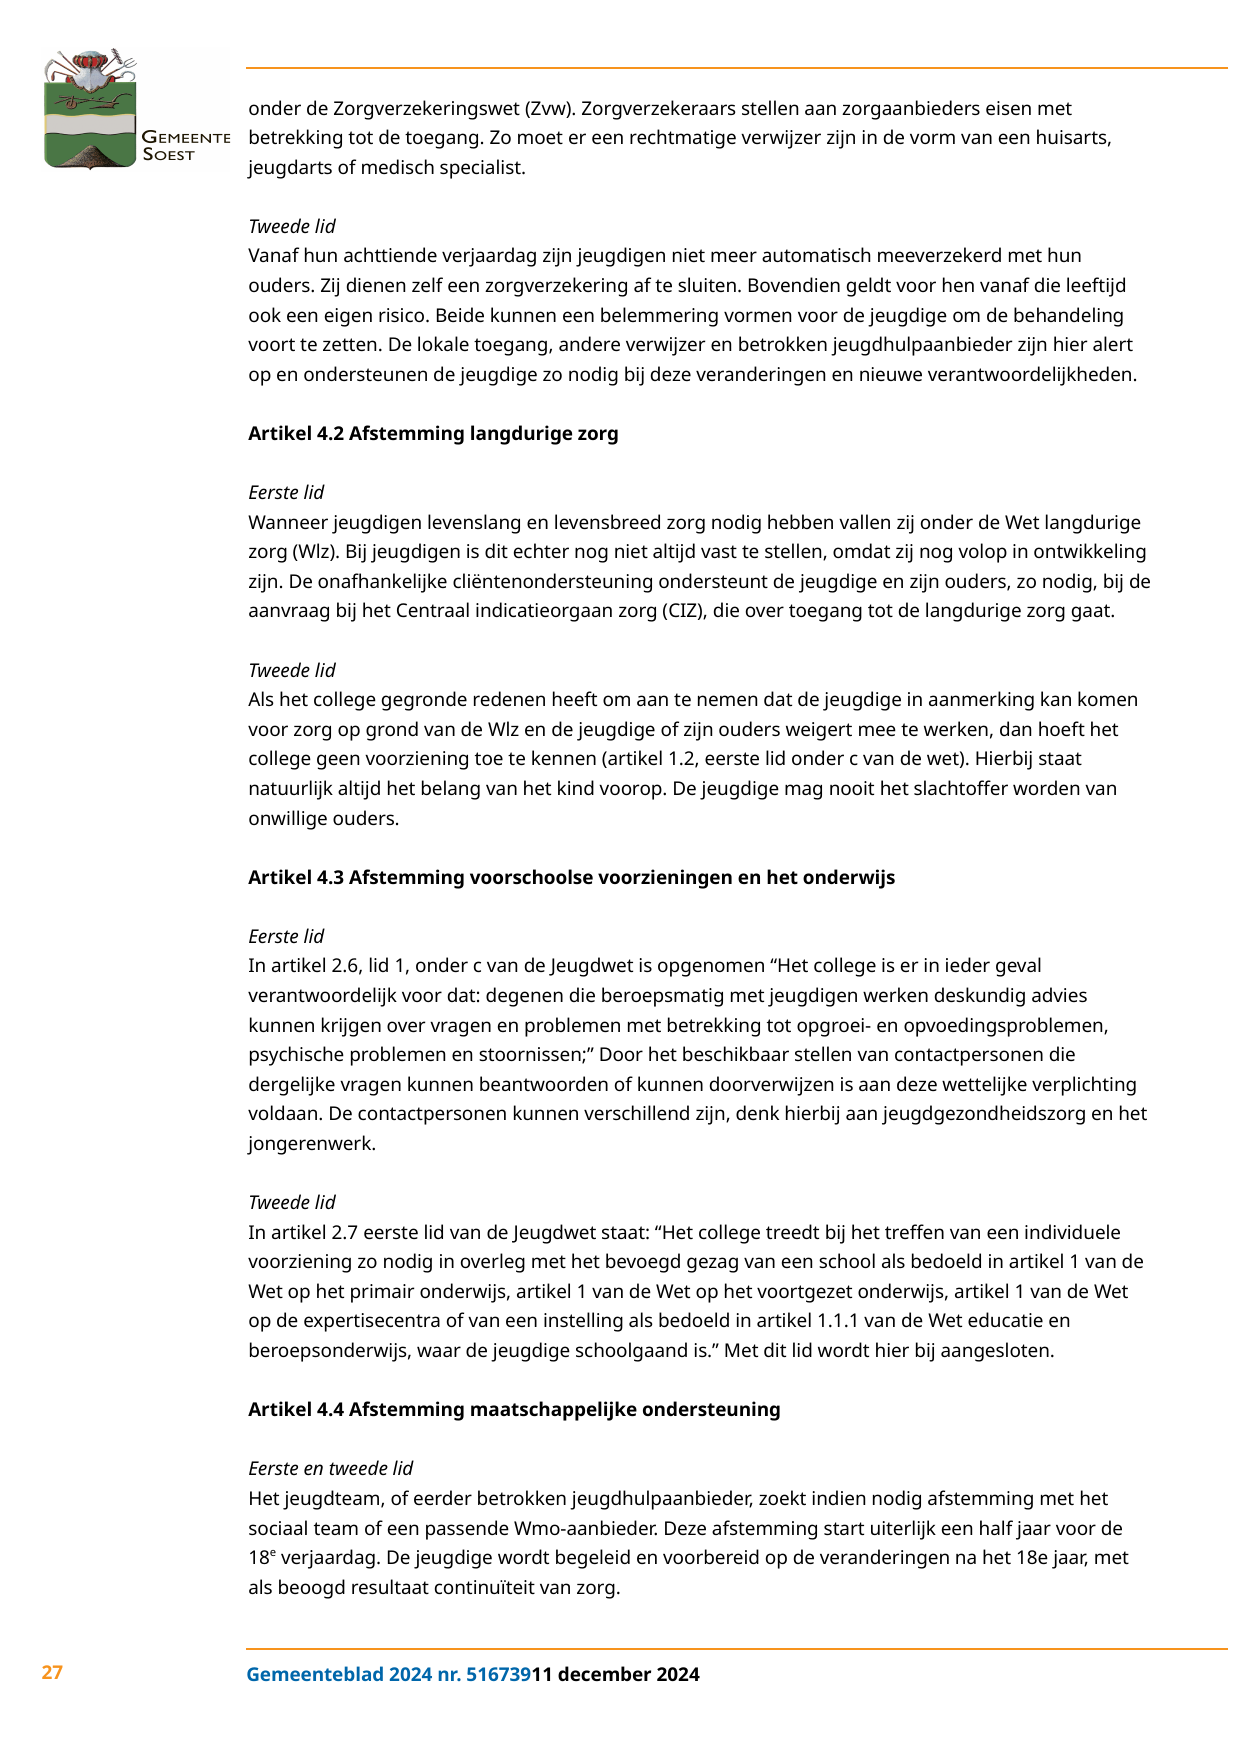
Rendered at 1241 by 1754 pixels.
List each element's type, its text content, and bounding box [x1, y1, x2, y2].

text Eerste en tweede lid [248, 1456, 1152, 1481]
text Tweede lid [248, 1189, 1152, 1215]
text Het jeugdteam, of eerder betrokken jeugdhulpaanbieder, zoekt indien nodig afstemming met het sociaal team of een passende Wmo-aanbieder. Deze afstemming start uiterlijk een half jaar voor de 18e verjaardag. De jeugdige wordt begeleid en voorbereid op de veranderingen na het 18e jaar, met als beoogd resultaat continuïteit van zorg. [248, 1485, 1152, 1600]
text Vanaf hun achttiende verjaardag zijn jeugdigen niet meer automatisch meeverzekerd met hun ouders. Zij dienen zelf een zorgverzekering af te sluiten. Bovendien geldt voor hen vanaf die leeftijd ook een eigen risico. Beide kunnen een belemmering vormen voor de jeugdige om de behandeling voort te zetten. De lokale toegang, andere verwijzer en betrokken jeugdhulpaanbieder zijn hier alert op en ondersteunen de jeugdige zo nodig bij deze veranderingen en nieuwe verantwoordelijkheden. [248, 243, 1152, 387]
picture [41, 47, 231, 172]
text Artikel 4.3 Afstemming voorschoolse voorzieningen en het onderwijs [248, 864, 1152, 890]
text Als het college gegronde redenen heeft om aan te nemen dat de jeugdige in aanmerking kan komen voor zorg op grond van de Wlz en de jeugdige of zijn ouders weigert mee te werken, dan hoeft het college geen voorziening toe te kennen (artikel 1.2, eerste lid onder c van de wet). Hierbij staat natuurlijk altijd het belang van het kind voorop. De jeugdige mag nooit het slachtoffer worden van onwillige ouders. [248, 686, 1152, 831]
text Artikel 4.4 Afstemming maatschappelijke ondersteuning [248, 1396, 1152, 1422]
text Tweede lid [248, 213, 1152, 239]
text Wanneer jeugdigen levenslang en levensbreed zorg nodig hebben vallen zij onder de Wet langdurige zorg (Wlz). Bij jeugdigen is dit echter nog niet altijd vast te stellen, omdat zij nog volop in ontwikkeling zijn. De onafhankelijke cliëntenondersteuning ondersteunt de jeugdige en zijn ouders, zo nodig, bij de aanvraag bij het Centraal indicatieorgaan zorg (CIZ), die over toegang tot de langdurige zorg gaat. [248, 509, 1152, 623]
text In artikel 2.6, lid 1, onder c van de Jeugdwet is opgenomen “Het college is er in ieder geval verantwoordelijk voor dat: degenen die beroepsmatig met jeugdigen werken deskundig advies kunnen krijgen over vragen en problemen met betrekking tot opgroei- en opvoedingsproblemen, psychische problemen en stoornissen;” Door het beschikbaar stellen van contactpersonen die dergelijke vragen kunnen beantwoorden of kunnen doorverwijzen is aan deze wettelijke verplichting voldaan. De contactpersonen kunnen verschillend zijn, denk hierbij aan jeugdgezondheidszorg en het jongerenwerk. [248, 953, 1152, 1156]
text Artikel 4.2 Afstemming langdurige zorg [248, 420, 1152, 446]
text Tweede lid [248, 657, 1152, 683]
text onder de Zorgverzekeringswet (Zvw). Zorgverzekeraars stellen aan zorgaanbieders eisen met betrekking tot de toegang. Zo moet er een rechtmatige verwijzer zijn in de vorm van een huisarts, jeugdarts of medisch specialist. [248, 95, 1152, 180]
text Eerste lid [248, 479, 1152, 505]
text In artikel 2.7 eerste lid van de Jeugdwet staat: “Het college treedt bij het treffen van een individuele voorziening zo nodig in overleg met het bevoegd gezag van een school als bedoeld in artikel 1 van de Wet op het primair onderwijs, artikel 1 van de Wet op het voortgezet onderwijs, artikel 1 van de Wet op de expertisecentra of van een instelling als bedoeld in artikel 1.1.1 van de Wet educatie en beroepsonderwijs, waar de jeugdige schoolgaand is.” Met dit lid wordt hier bij aangesloten. [248, 1219, 1152, 1363]
text Eerste lid [248, 923, 1152, 949]
